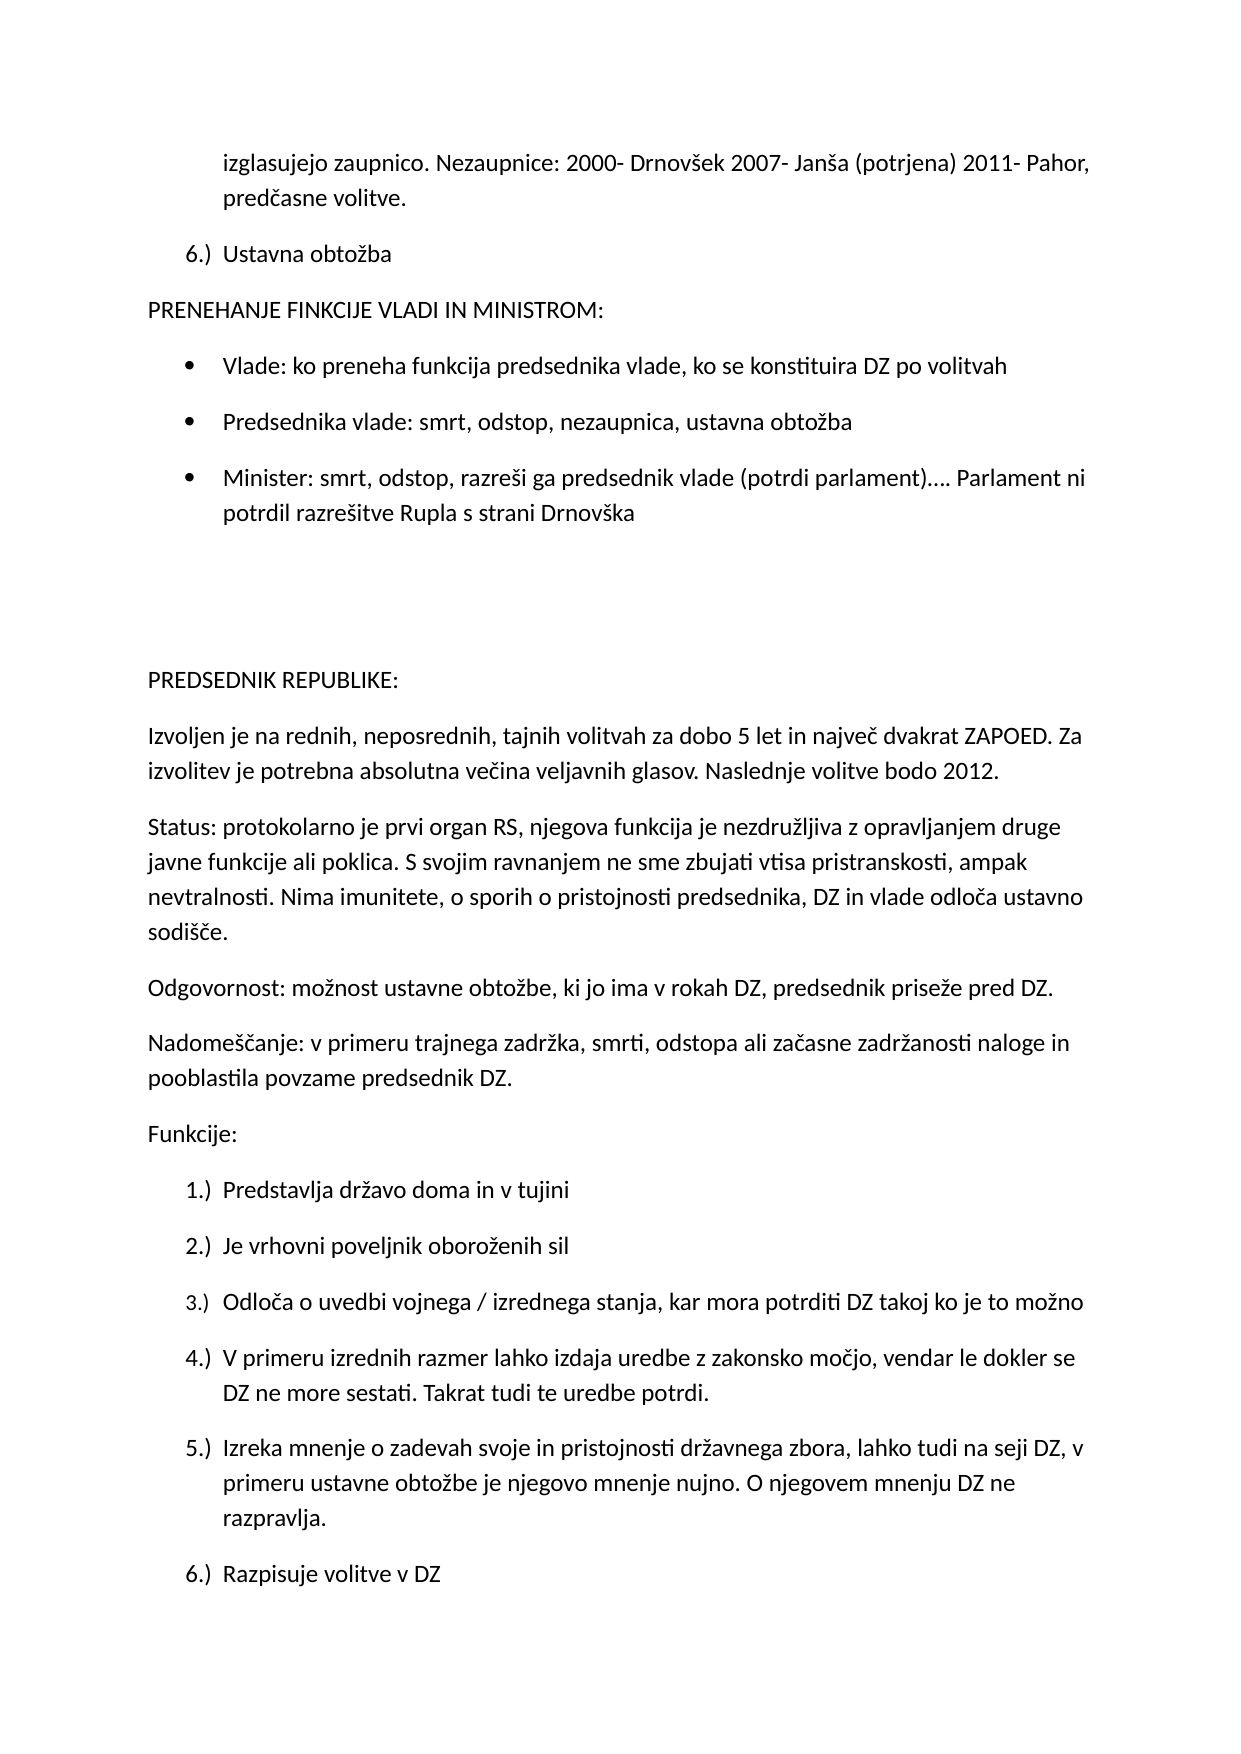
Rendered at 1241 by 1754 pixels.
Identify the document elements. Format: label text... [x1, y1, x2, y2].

text Funkcije: [148, 1118, 1093, 1149]
list izglasujejo zaupnico. Nezaupnice: 2000- Drnovšek 2007- Janša (potrjena) 2011- Pahor, predčasne volitve. [185, 148, 1093, 213]
list Razpisuje volitve v DZ [185, 1558, 1093, 1589]
list Predstavlja državo doma in v tujini [185, 1174, 1093, 1205]
list Vlade: ko preneha funkcija predsednika vlade, ko se konstituira DZ po volitvah [185, 350, 1093, 381]
list Izreka mnenje o zadevah svoje in pristojnosti državnega zbora, lahko tudi na seji DZ, v primeru ustavne obtožbe je njegovo mnenje nujno. O njegovem mnenju DZ ne razpravlja. [185, 1433, 1093, 1533]
list Predsednika vlade: smrt, odstop, nezaupnica, ustavna obtožba [185, 406, 1093, 436]
list Ustavna obtožba [185, 238, 1093, 269]
list Minister: smrt, odstop, razreši ga predsednik vlade (potrdi parlament)…. Parlament ni potrdil razrešitve Rupla s strani Drnovška [185, 462, 1093, 527]
list Je vrhovni poveljnik oboroženih sil [185, 1230, 1093, 1261]
text Izvoljen je na rednih, neposrednih, tajnih volitvah za dobo 5 let in največ dvakrat ZAPOED. Za izvolitev je potrebna absolutna večina veljavnih glasov. Naslednje volitve bodo 2012. [148, 720, 1093, 786]
text Odgovornost: možnost ustavne obtožbe, ki jo ima v rokah DZ, predsednik priseže pred DZ. [148, 972, 1093, 1002]
list Odloča o uvedbi vojnega / izrednega stanja, kar mora potrditi DZ takoj ko je to možno [185, 1286, 1093, 1316]
list V primeru izrednih razmer lahko izdaja uredbe z zakonsko močjo, vendar le dokler se DZ ne more sestati. Takrat tudi te uredbe potrdi. [185, 1342, 1093, 1407]
text PRENEHANJE FINKCIJE VLADI IN MINISTROM: [148, 294, 1093, 325]
text PREDSEDNIK REPUBLIKE: [148, 664, 1093, 695]
text Nadomeščanje: v primeru trajnega zadržka, smrti, odstopa ali začasne zadržanosti naloge in pooblastila povzame predsednik DZ. [148, 1028, 1093, 1093]
text Status: protokolarno je prvi organ RS, njegova funkcija je nezdružljiva z opravljanjem druge javne funkcije ali poklica. S svojim ravnanjem ne sme zbujati vtisa pristranskosti, ampak nevtralnosti. Nima imunitete, o sporih o pristojnosti predsednika, DZ in vlade odloča ustavno sodišče. [148, 811, 1093, 946]
